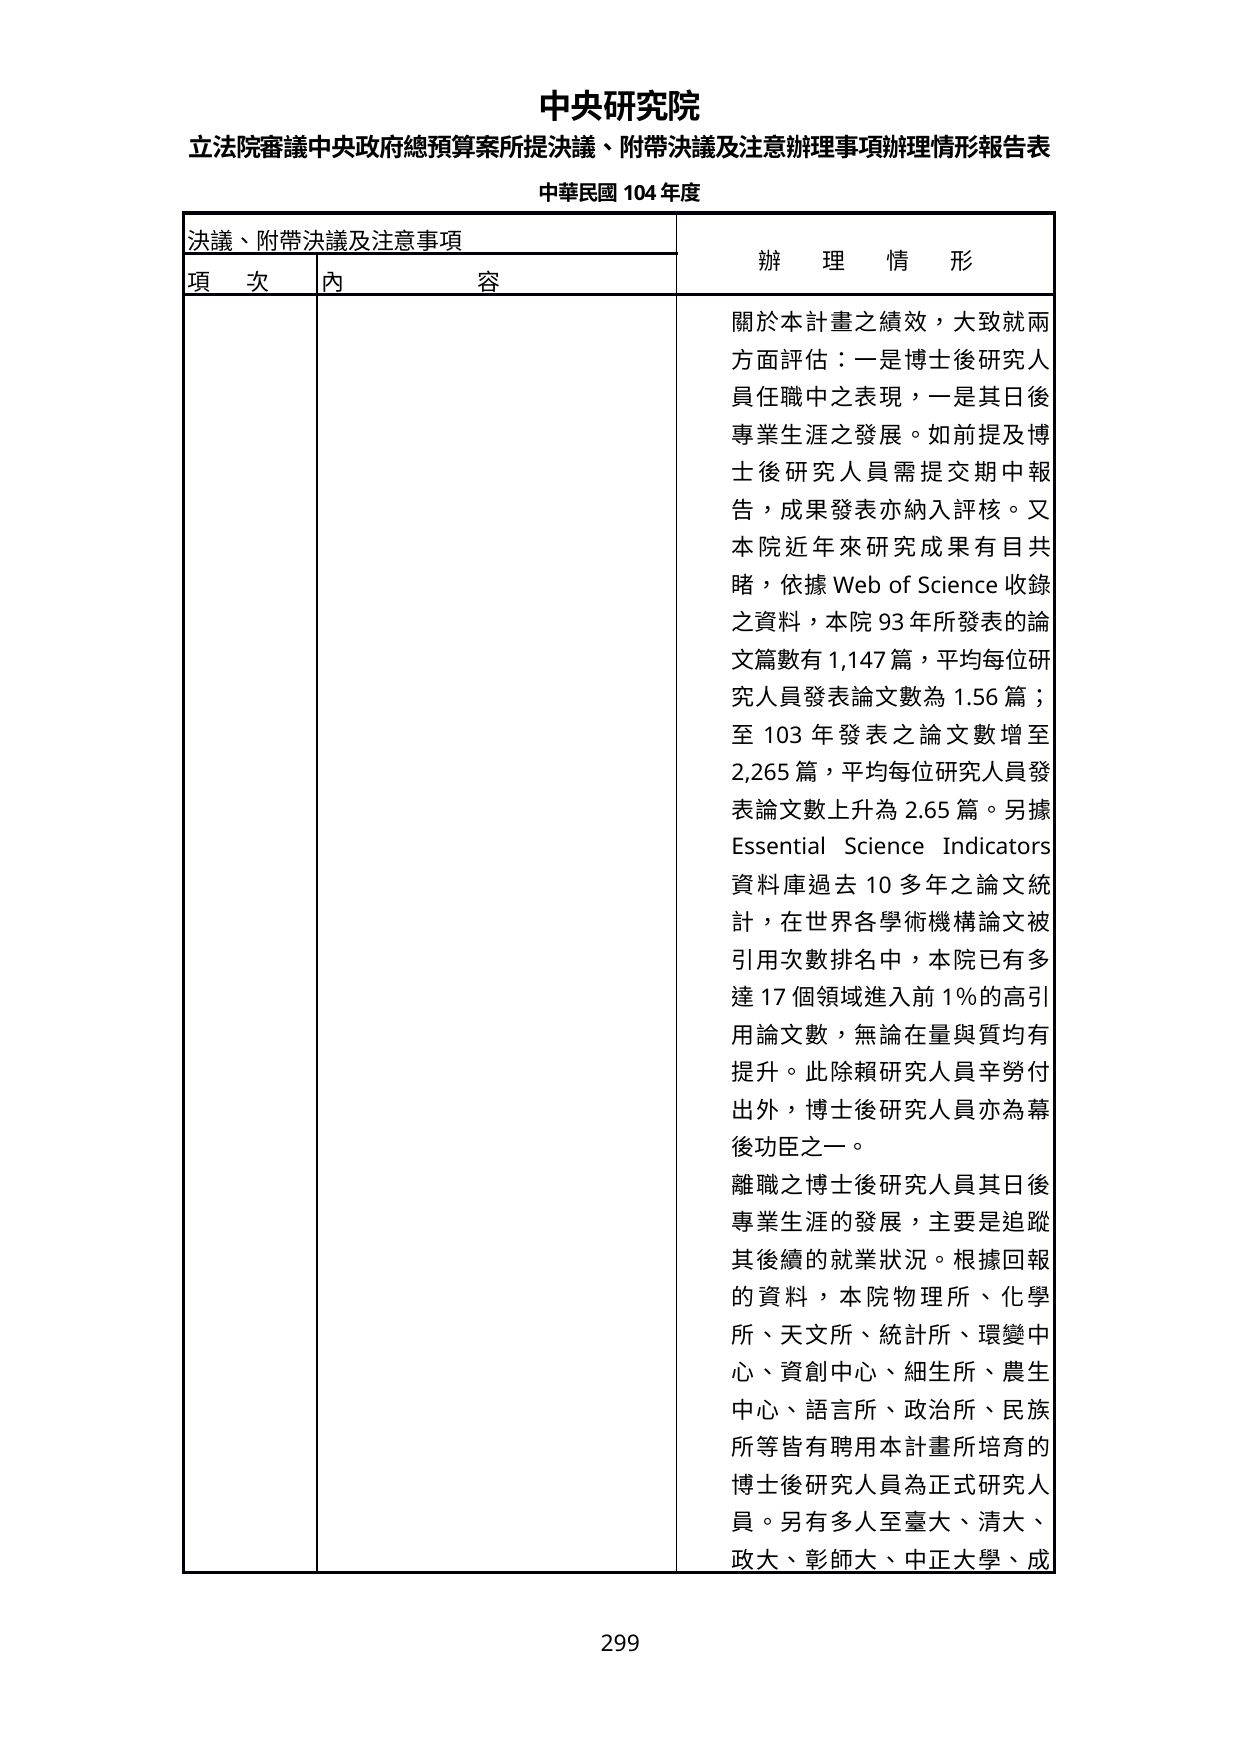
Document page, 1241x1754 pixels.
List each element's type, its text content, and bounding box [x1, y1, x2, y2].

table_cell [318, 296, 676, 1571]
table_cell 內 容 [318, 255, 676, 293]
table_cell 項 次 [185, 255, 316, 293]
table_header 辦 理 情 形 [677, 215, 1053, 293]
table_cell 關於本計畫之績效，大致就兩方面評估：一是博士後研究人員任職中之表現，一是其日後專業生涯之發展。如前提及博士後研究人員需提交期中報告，成果發表亦納入評核。又本院近年來研究成果有目共睹，依據Web of Science收錄之資料，本院93年所發表的論文篇數有1,147篇，平均每位研究人員發表論文數為1.56篇；至103年發表之論文數增至2,265篇，平均每位研究人員發表論文數上升為2.65篇。另據Essential Science Indicators資料庫過去10多年之論文統計，在世界各學術機構論文被引用次數排名中，本院已有多達17個領域進入前1％的高引用論文數，無論在量與質均有提升。此除賴研究人員辛勞付出外，博士後研究人員亦為幕後功臣之一。 離職之博士後研究人員其日後專業生涯的發展，主要是追蹤其後續的就業狀況。根據回報的資料，本院物理所、化學所、天文所、統計所、環變中心、資創中心、細生所、農生中心、語言所、政治所、民族所等皆有聘用本計畫所培育的博士後研究人員為正式研究人員。另有多人至臺大、清大、政大、彰師大、中正大學、成 [677, 296, 1053, 1571]
table_header 決議、附帶決議及注意事項 [185, 215, 676, 252]
table_cell [185, 296, 316, 1571]
